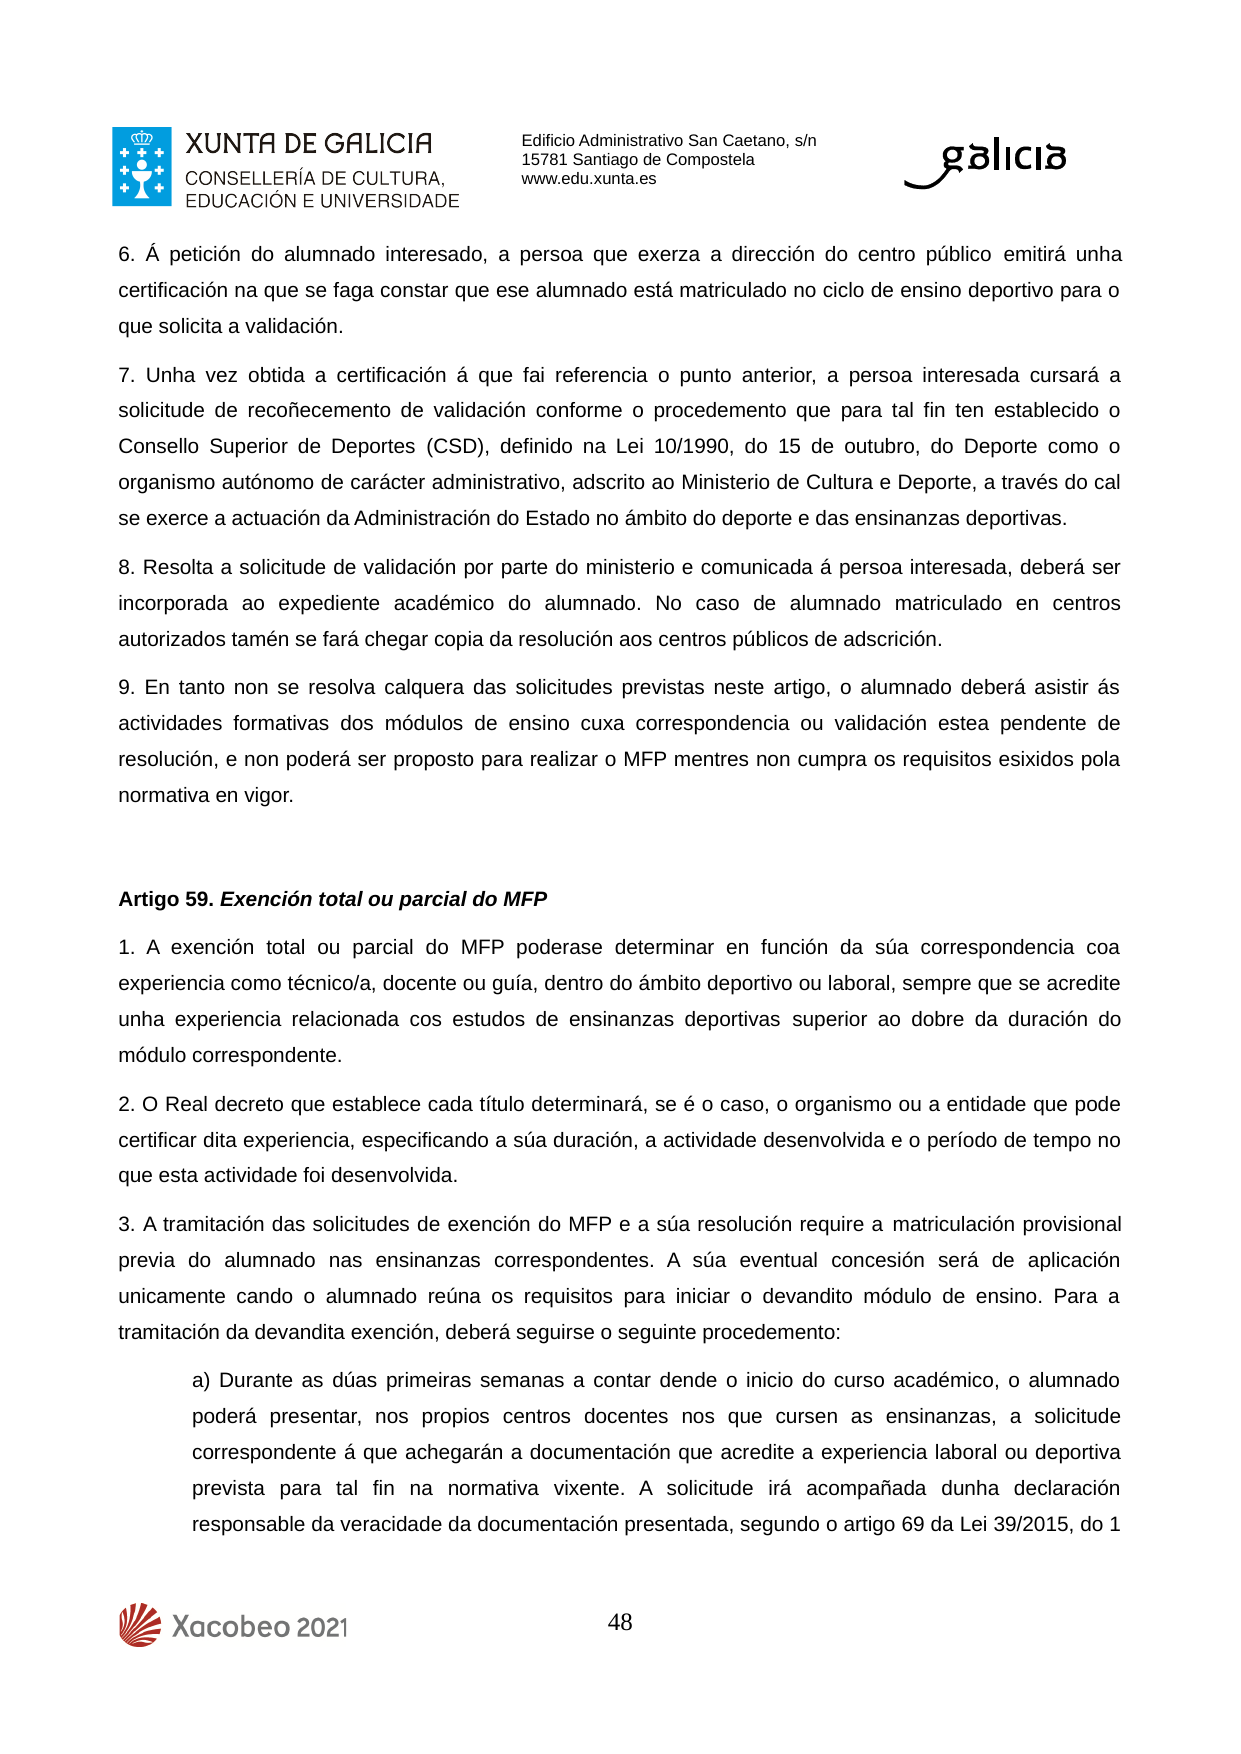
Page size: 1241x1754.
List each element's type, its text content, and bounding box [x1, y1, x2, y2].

text 2. O Real decreto que establece cada título determinará, se é o caso, o organismo ou a entidade que pode certificar dita experiencia, especificando a súa duración, a actividade desenvolvida e o período de tempo no que esta actividade foi desenvolvida. [118, 1091, 1122, 1187]
text Artigo 59. Exención total ou parcial do MFP [118, 887, 1122, 911]
text 9. En tanto non se resolva calquera das solicitudes previstas neste artigo, o alumnado deberá asistir ás actividades formativas dos módulos de ensino cuxa correspondencia ou validación estea pendente de resolución, e non poderá ser proposto para realizar o MFP mentres non cumpra os requisitos esixidos pola normativa en vigor. [118, 675, 1122, 807]
text 6. Á petición do alumnado interesado, a persoa que exerza a dirección do centro público emitirá unha certificación na que se faga constar que ese alumnado está matriculado no ciclo de ensino deportivo para o que solicita a validación. [118, 242, 1122, 338]
text 8. Resolta a solicitude de validación por parte do ministerio e comunicada á persoa interesada, deberá ser incorporada ao expediente académico do alumnado. No caso de alumnado matriculado en centros autorizados tamén se fará chegar copia da resolución aos centros públicos de adscrición. [118, 554, 1122, 650]
text 3. A tramitación das solicitudes de exención do MFP e a súa resolución require a matriculación provisional previa do alumnado nas ensinanzas correspondentes. A súa eventual concesión será de aplicación unicamente cando o alumnado reúna os requisitos para iniciar o devandito módulo de ensino. Para a tramitación da devandita exención, deberá seguirse o seguinte procedemento: [118, 1212, 1122, 1343]
text a) Durante as dúas primeiras semanas a contar dende o inicio do curso académico, o alumnado poderá presentar, nos propios centros docentes nos que cursen as ensinanzas, a solicitude correspondente á que achegarán a documentación que acredite a experiencia laboral ou deportiva prevista para tal fin na normativa vixente. A solicitude irá acompañada dunha declaración responsable da veracidade da documentación presentada, segundo o artigo 69 da Lei 39/2015, do 1 [192, 1368, 1122, 1536]
text 1. A exención total ou parcial do MFP poderase determinar en función da súa correspondencia coa experiencia como técnico/a, docente ou guía, dentro do ámbito deportivo ou laboral, sempre que se acredite unha experiencia relacionada cos estudos de ensinanzas deportivas superior ao dobre da duración do módulo correspondente. [118, 935, 1122, 1067]
text 7. Unha vez obtida a certificación á que fai referencia o punto anterior, a persoa interesada cursará a solicitude de recoñecemento de validación conforme o procedemento que para tal fin ten establecido o Consello Superior de Deportes (CSD), definido na Lei 10/1990, do 15 de outubro, do Deporte como o organismo autónomo de carácter administrativo, adscrito ao Ministerio de Cultura e Deporte, a través do cal se exerce a actuación da Administración do Estado no ámbito do deporte e das ensinanzas deportivas. [118, 362, 1122, 530]
picture [119, 1603, 347, 1647]
